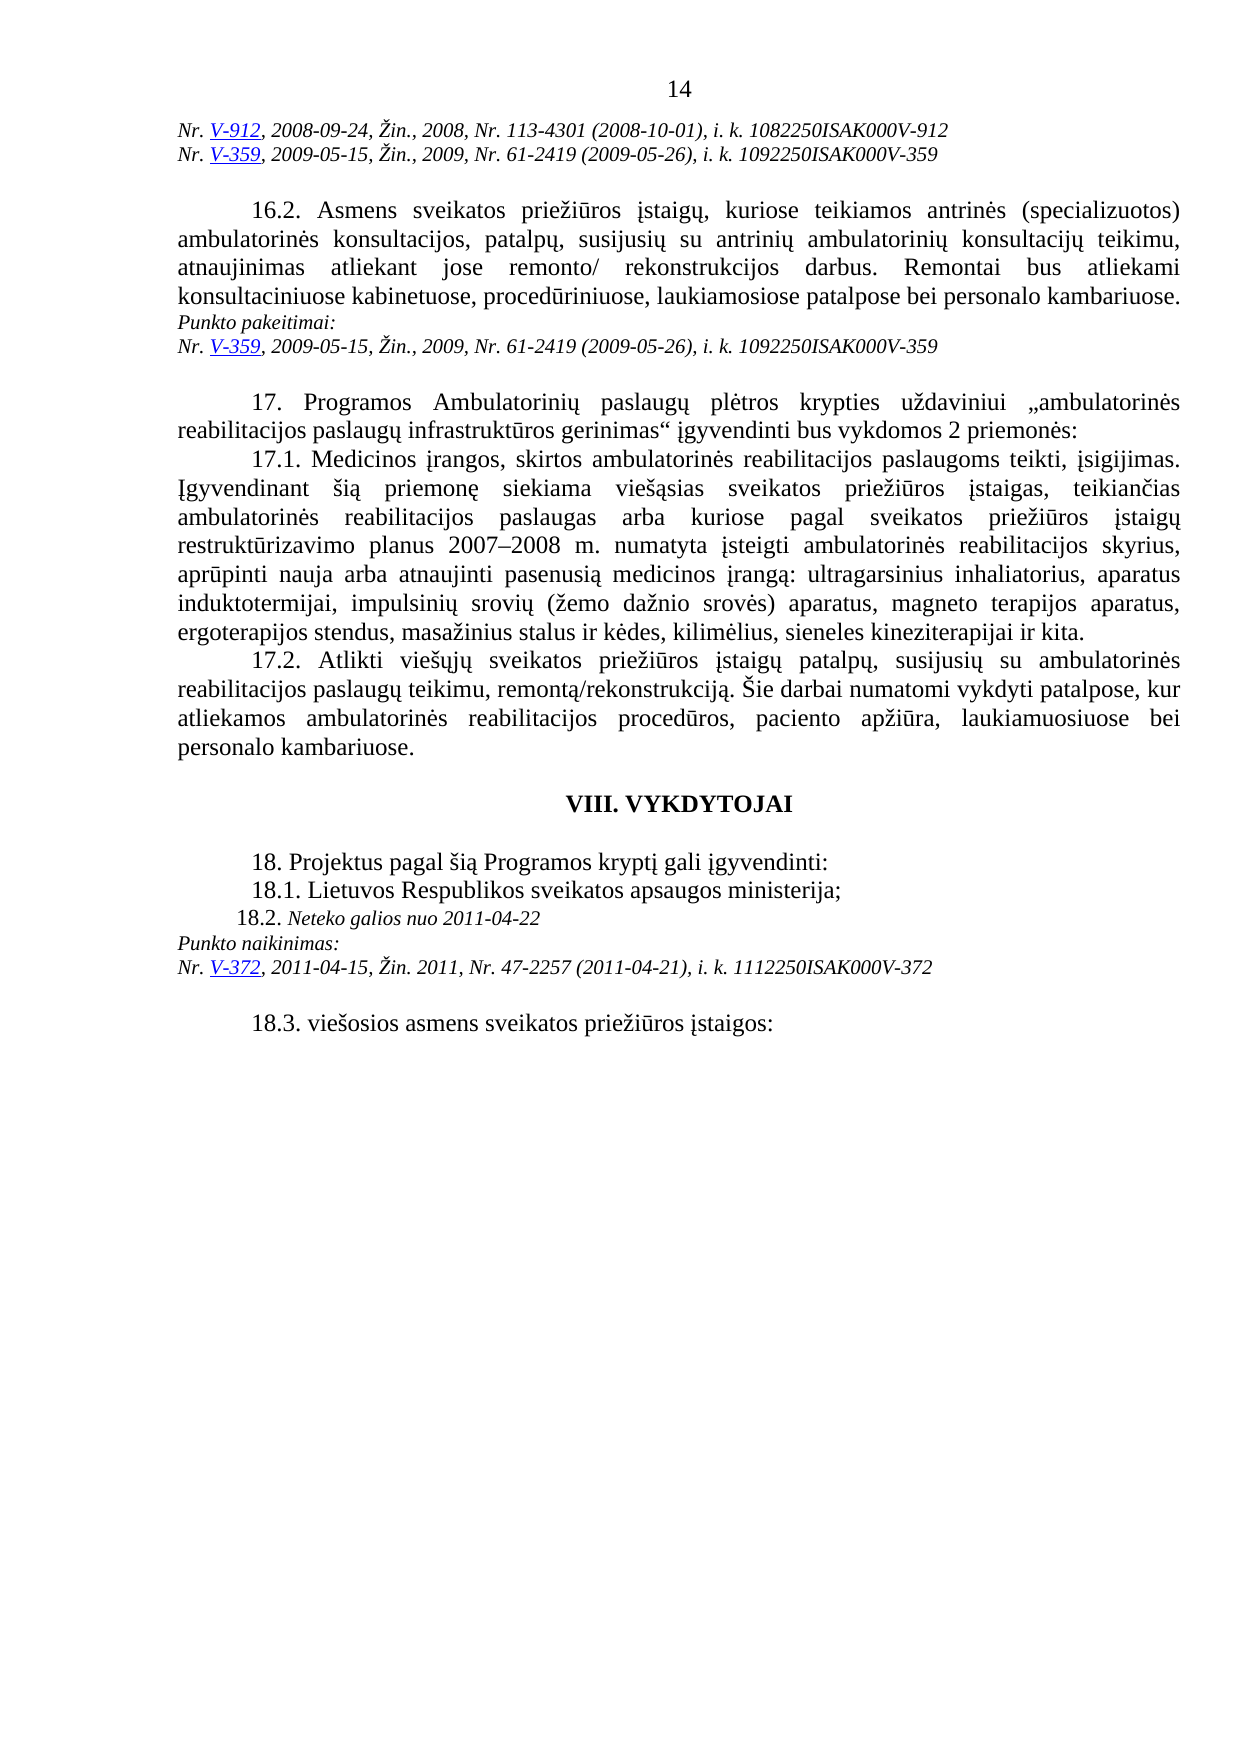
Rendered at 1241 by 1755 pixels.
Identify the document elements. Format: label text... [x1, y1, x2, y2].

text 18.2. Neteko galios nuo 2011-04-22 [177, 904, 1181, 931]
text 18.3. viešosios asmens sveikatos priežiūros įstaigos: [177, 1008, 1181, 1036]
text Nr. V-372, 2011-04-15, Žin. 2011, Nr. 47-2257 (2011-04-21), i. k. 1112250ISAK000V-372 [177, 955, 1181, 979]
text Nr. V-359, 2009-05-15, Žin., 2009, Nr. 61-2419 (2009-05-26), i. k. 1092250ISAK000V-359 [177, 334, 1181, 358]
text Punkto naikinimas: [177, 931, 1181, 955]
text 17.2. Atlikti viešųjų sveikatos priežiūros įstaigų patalpų, susijusių su ambulatorinės reabilitacijos paslaugų teikimu, remontą/rekonstrukciją. Šie darbai numatomi vykdyti patalpose, kur atliekamos ambulatorinės reabilitacijos procedūros, paciento apžiūra, laukiamuosiuose bei personalo kambariuose. [177, 646, 1181, 761]
text VIII. VYKDYTOJAI [177, 789, 1181, 818]
text 17. Programos Ambulatorinių paslaugų plėtros krypties uždaviniui „ambulatorinės reabilitacijos paslaugų infrastruktūros gerinimas“ įgyvendinti bus vykdomos 2 priemonės: [177, 387, 1181, 444]
text 17.1. Medicinos įrangos, skirtos ambulatorinės reabilitacijos paslaugoms teikti, įsigijimas. Įgyvendinant šią priemonę siekiama viešąsias sveikatos priežiūros įstaigas, teikiančias ambulatorinės reabilitacijos paslaugas arba kuriose pagal sveikatos priežiūros įstaigų restruktūrizavimo planus 2007–2008 m. numatyta įsteigti ambulatorinės reabilitacijos skyrius, aprūpinti nauja arba atnaujinti pasenusią medicinos įrangą: ultragarsinius inhaliatorius, aparatus induktotermijai, impulsinių srovių (žemo dažnio srovės) aparatus, magneto terapijos aparatus, ergoterapijos stendus, masažinius stalus ir kėdes, kilimėlius, sieneles kineziterapijai ir kita. [177, 444, 1181, 646]
text Punkto pakeitimai: [177, 310, 1181, 334]
text 18. Projektus pagal šią Programos kryptį gali įgyvendinti: [177, 847, 1181, 876]
text 18.1. Lietuvos Respublikos sveikatos apsaugos ministerija; [177, 876, 1181, 904]
text 16.2. Asmens sveikatos priežiūros įstaigų, kuriose teikiamos antrinės (specializuotos) ambulatorinės konsultacijos, patalpų, susijusių su antrinių ambulatorinių konsultacijų teikimu, atnaujinimas atliekant jose remonto/ rekonstrukcijos darbus. Remontai bus atliekami konsultaciniuose kabinetuose, procedūriniuose, laukiamosiose patalpose bei personalo kambariuose. [177, 195, 1181, 310]
text Nr. V-359, 2009-05-15, Žin., 2009, Nr. 61-2419 (2009-05-26), i. k. 1092250ISAK000V-359 [177, 142, 1181, 166]
text Nr. V-912, 2008-09-24, Žin., 2008, Nr. 113-4301 (2008-10-01), i. k. 1082250ISAK000V-912 [177, 118, 1181, 142]
